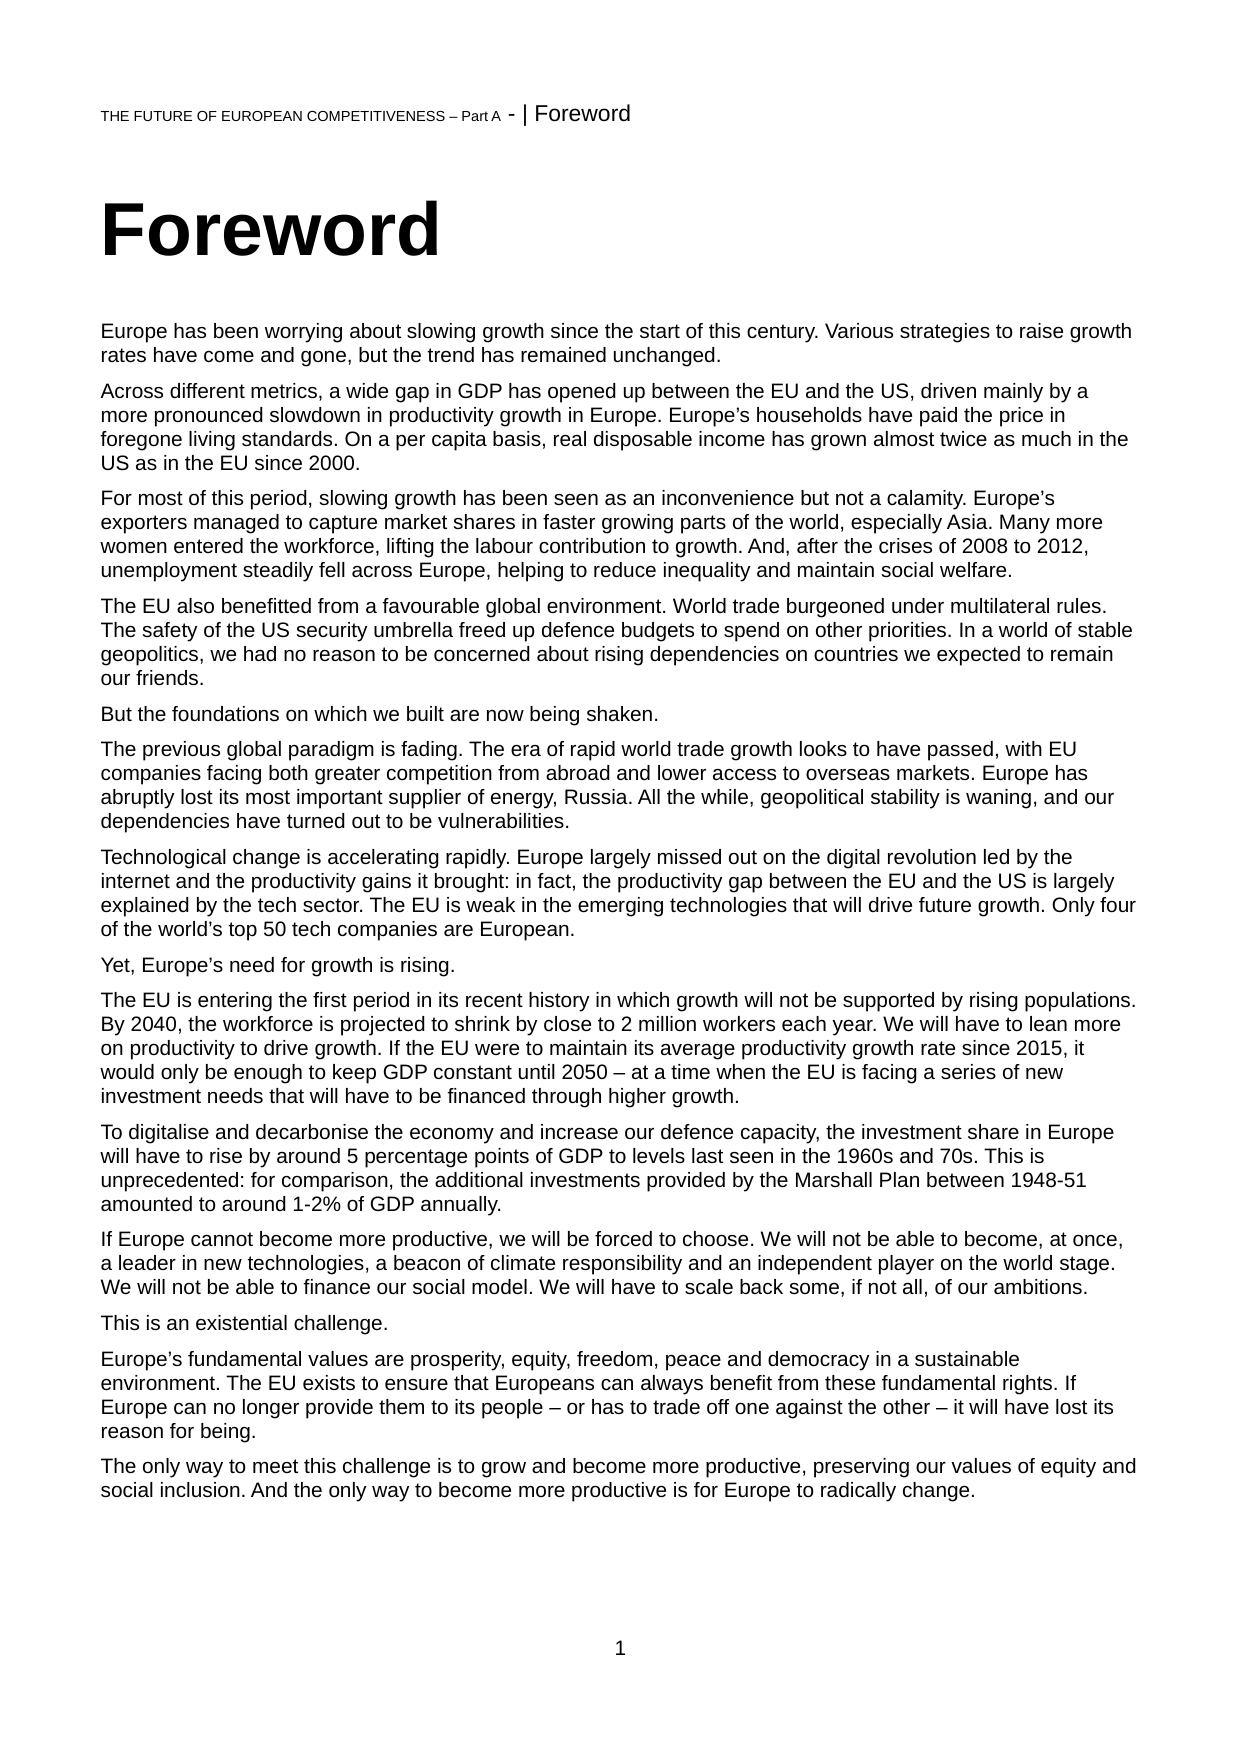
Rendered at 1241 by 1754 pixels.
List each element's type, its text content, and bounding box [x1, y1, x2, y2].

text For most of this period, slowing growth has been seen as an inconvenience but not a calamity. Europe’s exporters managed to capture market shares in faster growing parts of the world, especially Asia. Many more women entered the workforce, lifting the labour contribution to growth. And, after the crises of 2008 to 2012, unemployment steadily fell across Europe, helping to reduce inequality and maintain social welfare. [100, 486, 1140, 582]
text To digitalise and decarbonise the economy and increase our defence capacity, the investment share in Europe will have to rise by around 5 percentage points of GDP to levels last seen in the 1960s and 70s. This is unprecedented: for comparison, the additional investments provided by the Marshall Plan between 1948-51 amounted to around 1-2% of GDP annually. [100, 1120, 1140, 1216]
text Yet, Europe’s need for growth is rising. [100, 952, 1140, 976]
text If Europe cannot become more productive, we will be forced to choose. We will not be able to become, at once, a leader in new technologies, a beacon of climate responsibility and an independent player on the world stage. We will not be able to finance our social model. We will have to scale back some, if not all, of our ambitions. [100, 1227, 1140, 1299]
text Technological change is accelerating rapidly. Europe largely missed out on the digital revolution led by the internet and the productivity gains it brought: in fact, the productivity gap between the EU and the US is largely explained by the tech sector. The EU is weak in the emerging technologies that will drive future growth. Only four of the world’s top 50 tech companies are European. [100, 845, 1140, 941]
text Across different metrics, a wide gap in GDP has opened up between the EU and the US, driven mainly by a more pronounced slowdown in productivity growth in Europe. Europe’s households have paid the price in foregone living standards. On a per capita basis, real disposable income has grown almost twice as much in the US as in the EU since 2000. [100, 379, 1140, 474]
text This is an existential challenge. [100, 1311, 1140, 1335]
text The previous global paradigm is fading. The era of rapid world trade growth looks to have passed, with EU companies facing both greater competition from abroad and lower access to overseas markets. Europe has abruptly lost its most important supplier of energy, Russia. All the while, geopolitical stability is waning, and our dependencies have turned out to be vulnerabilities. [100, 737, 1140, 833]
text Europe has been worrying about slowing growth since the start of this century. Various strategies to raise growth rates have come and gone, but the trend has remained unchanged. [100, 319, 1140, 367]
text The only way to meet this challenge is to grow and become more productive, preserving our values of equity and social inclusion. And the only way to become more productive is for Europe to radically change. [100, 1454, 1140, 1502]
subtitle Foreword [100, 184, 1140, 271]
text The EU is entering the first period in its recent history in which growth will not be supported by rising populations. By 2040, the workforce is projected to shrink by close to 2 million workers each year. We will have to lean more on productivity to drive growth. If the EU were to maintain its average productivity growth rate since 2015, it would only be enough to keep GDP constant until 2050 – at a time when the EU is facing a series of new investment needs that will have to be financed through higher growth. [100, 988, 1140, 1108]
text The EU also benefitted from a favourable global environment. World trade burgeoned under multilateral rules. The safety of the US security umbrella freed up defence budgets to spend on other priorities. In a world of stable geopolitics, we had no reason to be concerned about rising dependencies on countries we expected to remain our friends. [100, 594, 1140, 690]
text But the foundations on which we built are now being shaken. [100, 701, 1140, 725]
text Europe’s fundamental values are prosperity, equity, freedom, peace and democracy in a sustainable environment. The EU exists to ensure that Europeans can always benefit from these fundamental rights. If Europe can no longer provide them to its people – or has to trade off one against the other – it will have lost its reason for being. [100, 1347, 1140, 1442]
